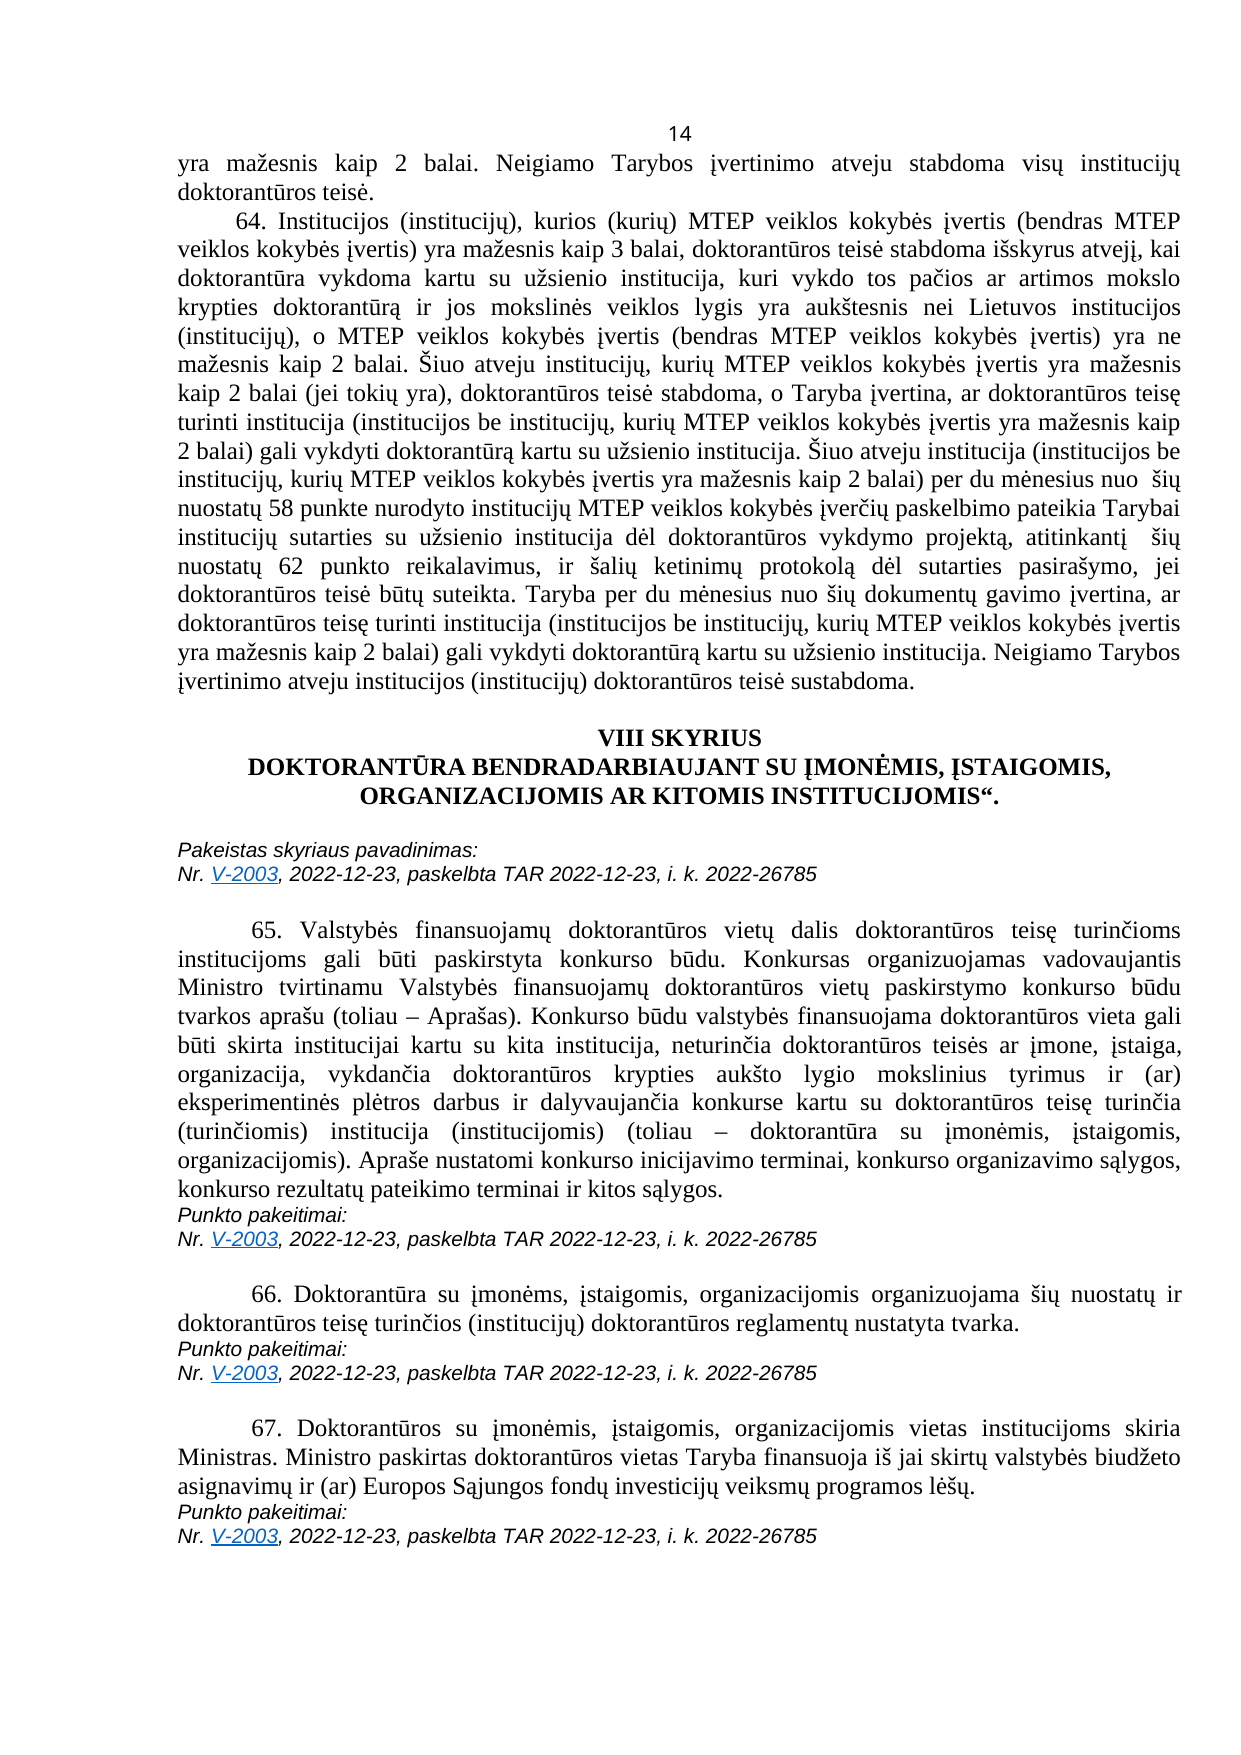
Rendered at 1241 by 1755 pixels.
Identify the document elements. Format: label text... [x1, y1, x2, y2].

text Punkto pakeitimai: [177, 1337, 1182, 1361]
text yra mažesnis kaip 2 balai. Neigiamo Tarybos įvertinimo atveju stabdoma visų institucijų doktorantūros teisė. [177, 148, 1182, 206]
text Nr. V-2003, 2022-12-23, paskelbta TAR 2022-12-23, i. k. 2022-26785 [177, 862, 1182, 886]
text 66. Doktorantūra su įmonėms, įstaigomis, organizacijomis organizuojama šių nuostatų ir doktorantūros teisę turinčios (institucijų) doktorantūros reglamentų nustatyta tvarka. [177, 1279, 1182, 1337]
text VIII SKYRIUS DOKTORANTŪRA BENDRADARBIAUJANT SU ĮMONĖMIS, ĮSTAIGOMIS, ORGANIZACIJOMIS AR KITOMIS INSTITUCIJOMIS“. [177, 723, 1182, 809]
text Nr. V-2003, 2022-12-23, paskelbta TAR 2022-12-23, i. k. 2022-26785 [177, 1226, 1182, 1250]
text Pakeistas skyriaus pavadinimas: [177, 838, 1182, 862]
text 64. Institucijos (institucijų), kurios (kurių) MTEP veiklos kokybės įvertis (bendras MTEP veiklos kokybės įvertis) yra mažesnis kaip 3 balai, doktorantūros teisė stabdoma išskyrus atvejį, kai doktorantūra vykdoma kartu su užsienio institucija, kuri vykdo tos pačios ar artimos mokslo krypties doktorantūrą ir jos mokslinės veiklos lygis yra aukštesnis nei Lietuvos institucijos (institucijų), o MTEP veiklos kokybės įvertis (bendras MTEP veiklos kokybės įvertis) yra ne mažesnis kaip 2 balai. Šiuo atveju institucijų, kurių MTEP veiklos kokybės įvertis yra mažesnis kaip 2 balai (jei tokių yra), doktorantūros teisė stabdoma, o Taryba įvertina, ar doktorantūros teisę turinti institucija (institucijos be institucijų, kurių MTEP veiklos kokybės įvertis yra mažesnis kaip 2 balai) gali vykdyti doktorantūrą kartu su užsienio institucija. Šiuo atveju institucija (institucijos be institucijų, kurių MTEP veiklos kokybės įvertis yra mažesnis kaip 2 balai) per du mėnesius nuo šių nuostatų 58 punkte nurodyto institucijų MTEP veiklos kokybės įverčių paskelbimo pateikia Tarybai institucijų sutarties su užsienio institucija dėl doktorantūros vykdymo projektą, atitinkantį šių nuostatų 62 punkto reikalavimus, ir šalių ketinimų protokolą dėl sutarties pasirašymo, jei doktorantūros teisė būtų suteikta. Taryba per du mėnesius nuo šių dokumentų gavimo įvertina, ar doktorantūros teisę turinti institucija (institucijos be institucijų, kurių MTEP veiklos kokybės įvertis yra mažesnis kaip 2 balai) gali vykdyti doktorantūrą kartu su užsienio institucija. Neigiamo Tarybos įvertinimo atveju institucijos (institucijų) doktorantūros teisė sustabdoma. [177, 206, 1182, 694]
text 65. Valstybės finansuojamų doktorantūros vietų dalis doktorantūros teisę turinčioms institucijoms gali būti paskirstyta konkurso būdu. Konkursas organizuojamas vadovaujantis Ministro tvirtinamu Valstybės finansuojamų doktorantūros vietų paskirstymo konkurso būdu tvarkos aprašu (toliau – Aprašas). Konkurso būdu valstybės finansuojama doktorantūros vieta gali būti skirta institucijai kartu su kita institucija, neturinčia doktorantūros teisės ar įmone, įstaiga, organizacija, vykdančia doktorantūros krypties aukšto lygio mokslinius tyrimus ir (ar) eksperimentinės plėtros darbus ir dalyvaujančia konkurse kartu su doktorantūros teisę turinčia (turinčiomis) institucija (institucijomis) (toliau – doktorantūra su įmonėmis, įstaigomis, organizacijomis). Apraše nustatomi konkurso inicijavimo terminai, konkurso organizavimo sąlygos, konkurso rezultatų pateikimo terminai ir kitos sąlygos. [177, 915, 1182, 1202]
text Nr. V-2003, 2022-12-23, paskelbta TAR 2022-12-23, i. k. 2022-26785 [177, 1523, 1182, 1547]
text 67. Doktorantūros su įmonėmis, įstaigomis, organizacijomis vietas institucijoms skiria Ministras. Ministro paskirtas doktorantūros vietas Taryba finansuoja iš jai skirtų valstybės biudžeto asignavimų ir (ar) Europos Sąjungos fondų investicijų veiksmų programos lėšų. [177, 1413, 1182, 1499]
text Nr. V-2003, 2022-12-23, paskelbta TAR 2022-12-23, i. k. 2022-26785 [177, 1361, 1182, 1384]
text Punkto pakeitimai: [177, 1499, 1182, 1523]
text Punkto pakeitimai: [177, 1202, 1182, 1226]
